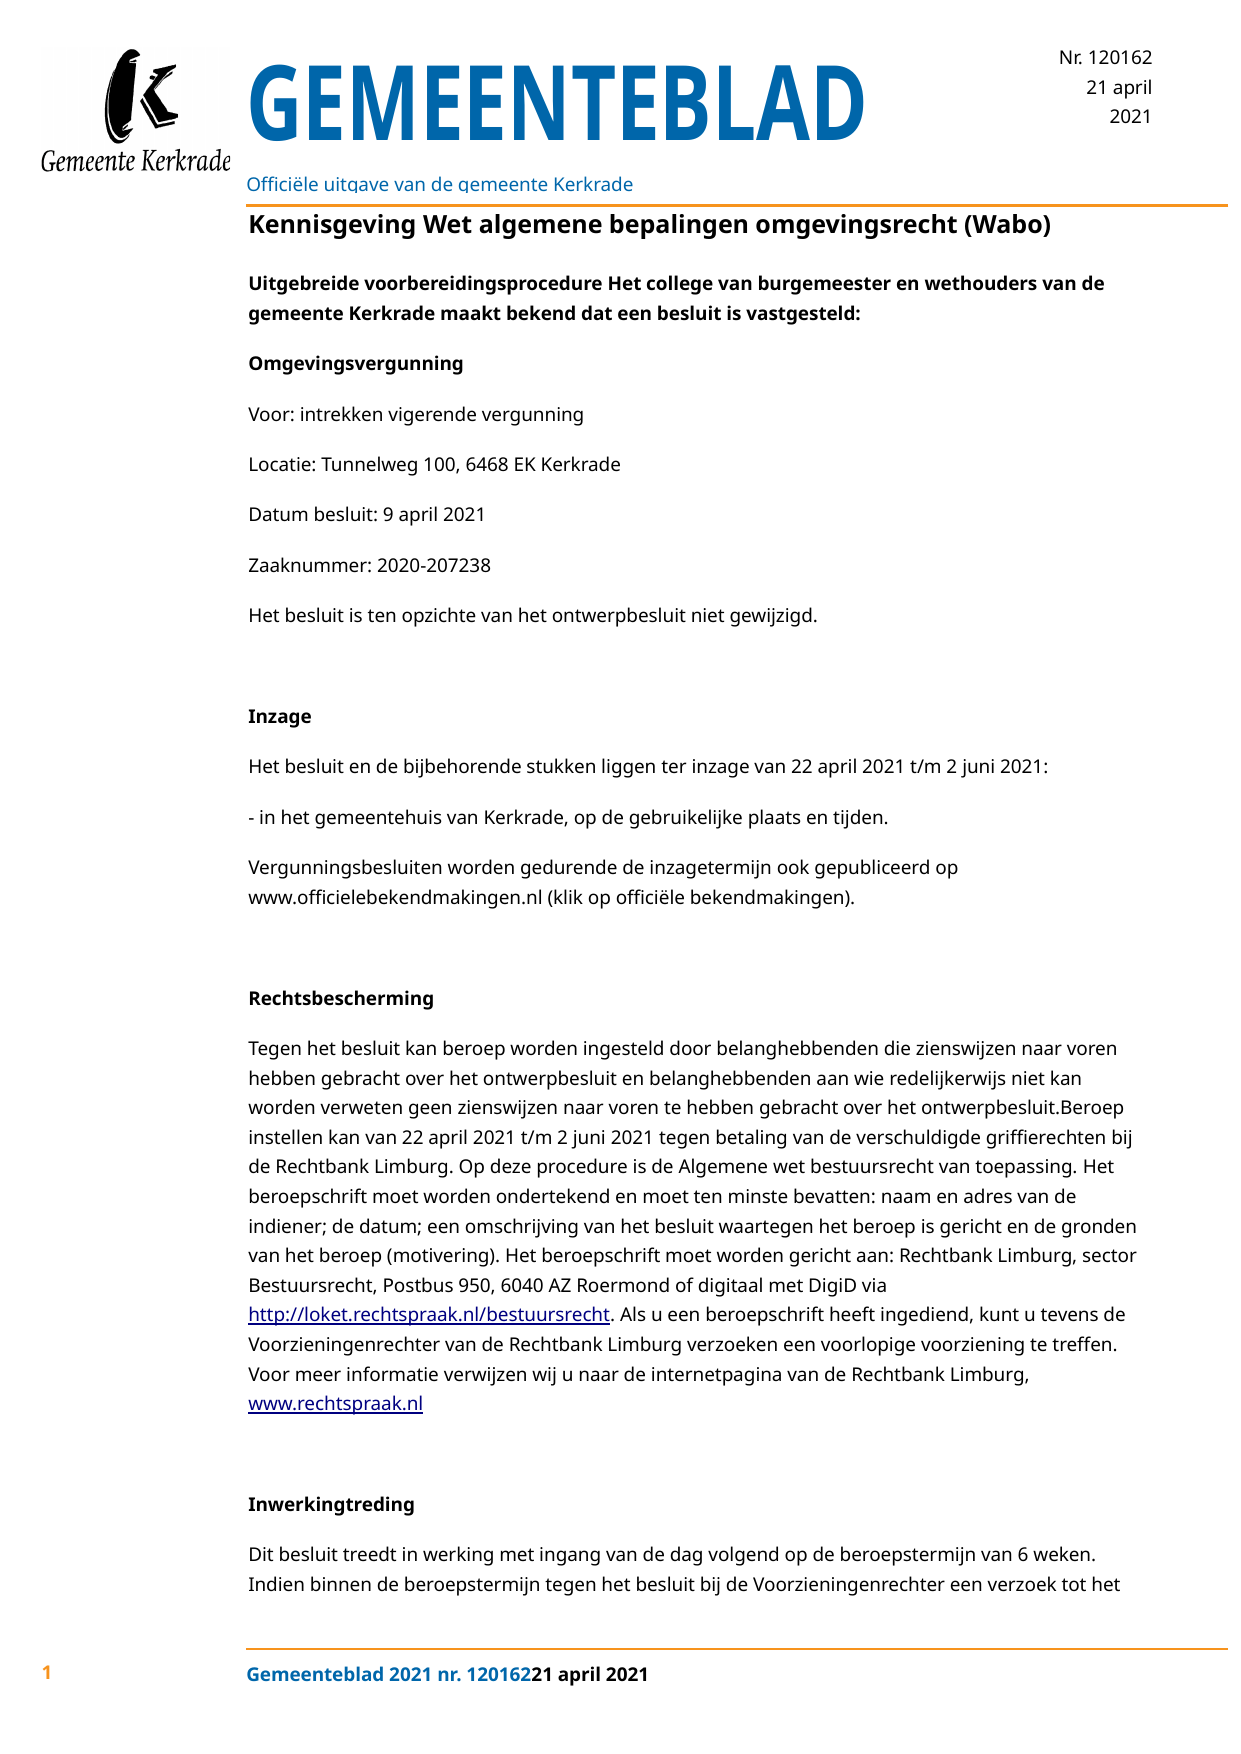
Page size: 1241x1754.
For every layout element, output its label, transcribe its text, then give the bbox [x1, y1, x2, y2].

text Uitgebreide voorbereidingsprocedure Het college van burgemeester en wethouders van de gemeente Kerkrade maakt bekend dat een besluit is vastgesteld: [248, 270, 1152, 326]
text Inwerkingtreding [248, 1491, 1152, 1517]
text Inzage [248, 703, 1152, 729]
text Zaaknummer: 2020-207238 [248, 552, 1152, 578]
text Vergunningsbesluiten worden gedurende de inzagetermijn ook gepubliceerd op www.officielebekendmakingen.nl (klik op officiële bekendmakingen). [248, 854, 1152, 910]
text Tegen het besluit kan beroep worden ingesteld door belanghebbenden die zienswijzen naar voren hebben gebracht over het ontwerpbesluit en belanghebbenden aan wie redelijkerwijs niet kan worden verweten geen zienswijzen naar voren te hebben gebracht over het ontwerpbesluit.Beroep instellen kan van 22 april 2021 t/m 2 juni 2021 tegen betaling van de verschuldigde griffierechten bij de Rechtbank Limburg. Op deze procedure is de Algemene wet bestuursrecht van toepassing. Het beroepschrift moet worden ondertekend en moet ten minste bevatten: naam en adres van de indiener; de datum; een omschrijving van het besluit waartegen het beroep is gericht en de gronden van het beroep (motivering). Het beroepschrift moet worden gericht aan: Rechtbank Limburg, sector Bestuursrecht, Postbus 950, 6040 AZ Roermond of digitaal met DigiD via http://loket.rechtspraak.nl/bestuursrecht. Als u een beroepschrift heeft ingediend, kunt u tevens de Voorzieningenrechter van de Rechtbank Limburg verzoeken een voorlopige voorziening te treffen. Voor meer informatie verwijzen wij u naar de internetpagina van de Rechtbank Limburg, www.rechtspraak.nl [248, 1035, 1152, 1416]
text Het besluit is ten opzichte van het ontwerpbesluit niet gewijzigd. [248, 602, 1152, 628]
text Dit besluit treedt in werking met ingang van de dag volgend op de beroepstermijn van 6 weken. Indien binnen de beroepstermijn tegen het besluit bij de Voorzieningenrechter een verzoek tot het [248, 1542, 1152, 1597]
text Het besluit en de bijbehorende stukken liggen ter inzage van 22 april 2021 t/m 2 juni 2021: [248, 754, 1152, 779]
text Datum besluit: 9 april 2021 [248, 502, 1152, 527]
text Voor: intrekken vigerende vergunning [248, 401, 1152, 426]
text - in het gemeentehuis van Kerkrade, op de gebruikelijke plaats en tijden. [248, 804, 1152, 830]
text Locatie: Tunnelweg 100, 6468 EK Kerkrade [248, 451, 1152, 477]
text Omgevingsvergunning [248, 350, 1152, 376]
text Rechtsbescherming [248, 985, 1152, 1011]
picture [41, 47, 231, 172]
text Kennisgeving Wet algemene bepalingen omgevingsrecht (Wabo) [248, 207, 1152, 241]
